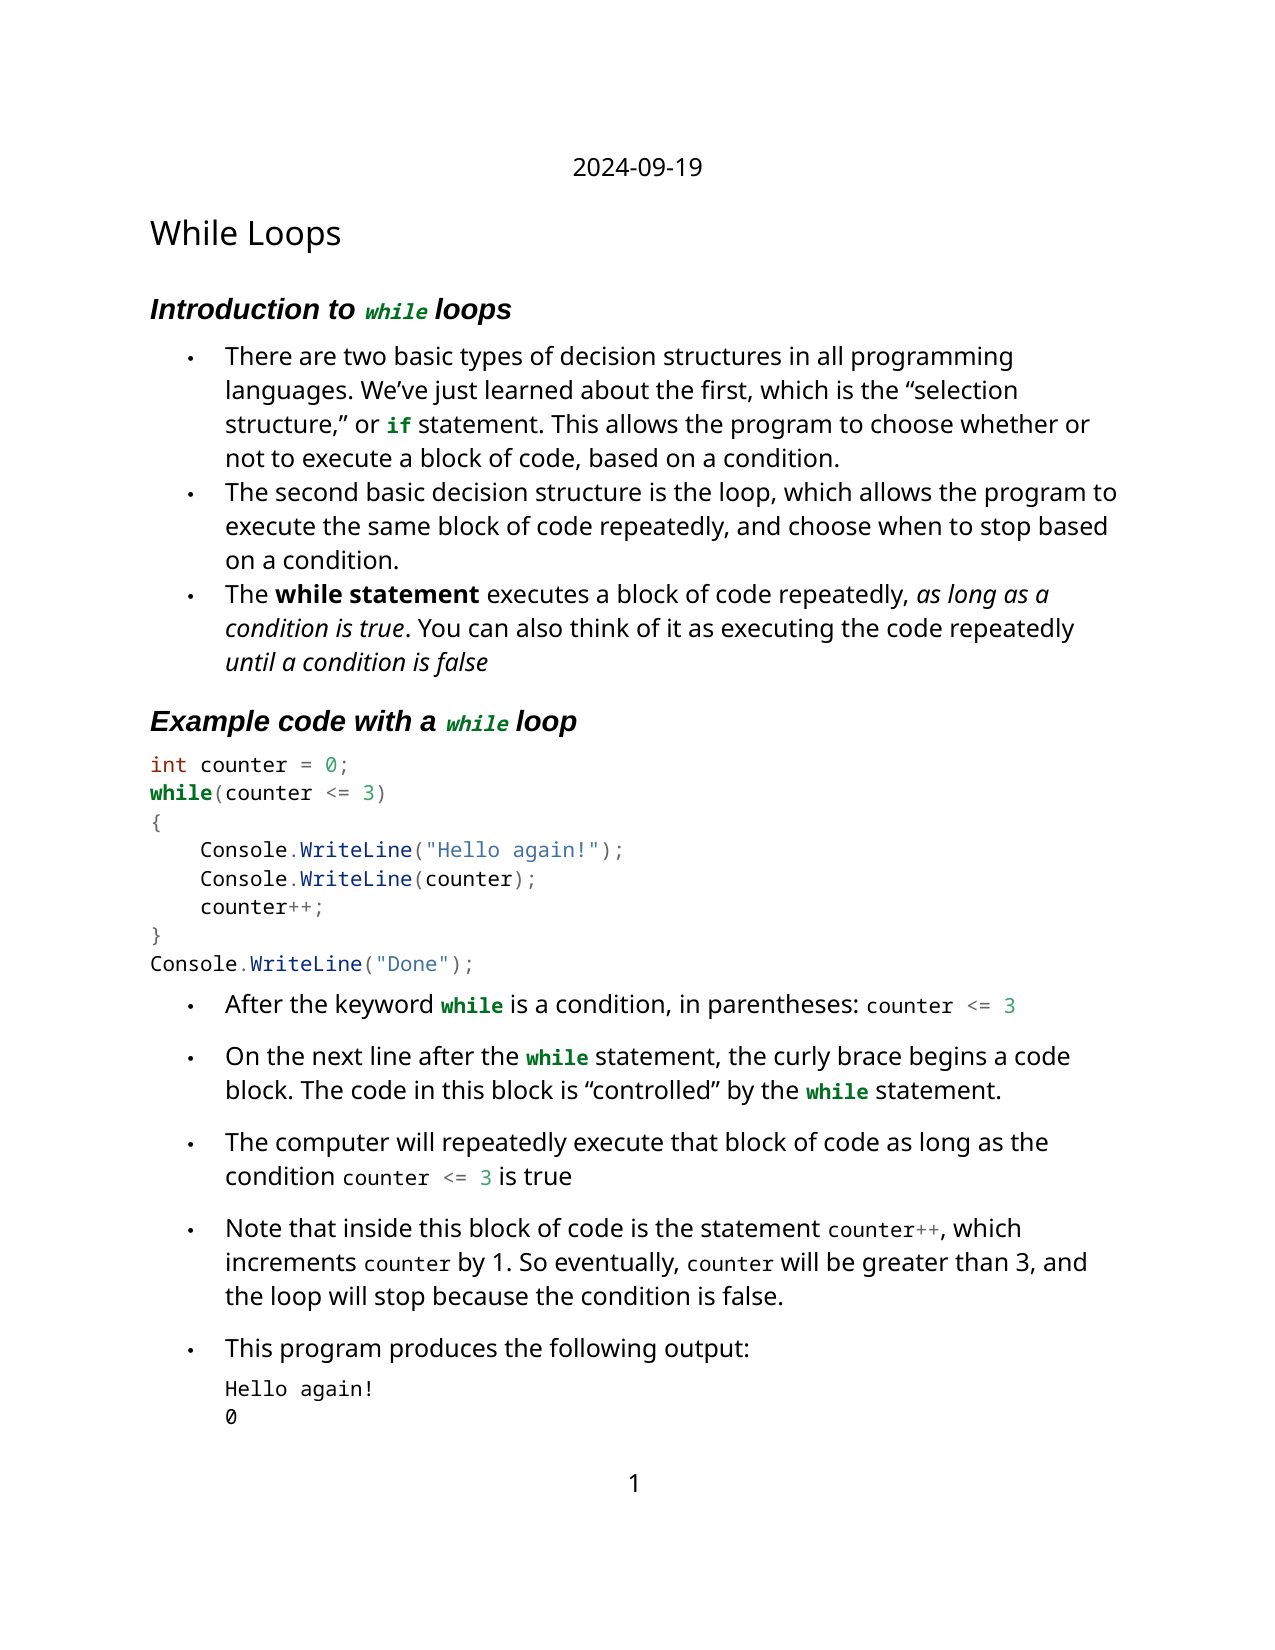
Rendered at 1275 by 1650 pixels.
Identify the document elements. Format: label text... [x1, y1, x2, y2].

list There are two basic types of decision structures in all programming languages. We’ve just learned about the first, which is the “selection structure,” or if statement. This allows the program to choose whether or not to execute a block of code, based on a condition. [187, 338, 1125, 474]
list 0 [187, 1402, 1125, 1431]
text Console.WriteLine("Hello again!"); [150, 835, 1125, 864]
text } [150, 921, 1125, 949]
list Hello again! [187, 1374, 1125, 1402]
text int counter = 0; [150, 750, 1125, 778]
list The computer will repeatedly execute that block of code as long as the condition counter <= 3 is true [187, 1124, 1125, 1193]
list Note that inside this block of code is the statement counter++, which increments counter by 1. So eventually, counter will be greater than 3, and the loop will stop because the condition is false. [187, 1211, 1125, 1313]
text counter++; [150, 892, 1125, 921]
text Console.WriteLine("Done"); [150, 949, 1125, 977]
list After the keyword while is a condition, in parentheses: counter <= 3 [187, 986, 1125, 1021]
list The while statement executes a block of code repeatedly, as long as a condition is true. You can also think of it as executing the code repeatedly until a condition is false [187, 577, 1125, 679]
subtitle Example code with a while loop [150, 704, 1125, 737]
text Console.WriteLine(counter); [150, 864, 1125, 892]
subtitle Introduction to while loops [150, 292, 1125, 326]
subtitle While Loops [150, 209, 1125, 255]
text while(counter <= 3) [150, 778, 1125, 807]
text 2024-09-19 [150, 150, 1125, 184]
list The second basic decision structure is the loop, which allows the program to execute the same block of code repeatedly, and choose when to stop based on a condition. [187, 474, 1125, 577]
text { [150, 807, 1125, 835]
list On the next line after the while statement, the curly brace begins a code block. The code in this block is “controlled” by the while statement. [187, 1038, 1125, 1107]
list This program produces the following output: [187, 1331, 1125, 1365]
